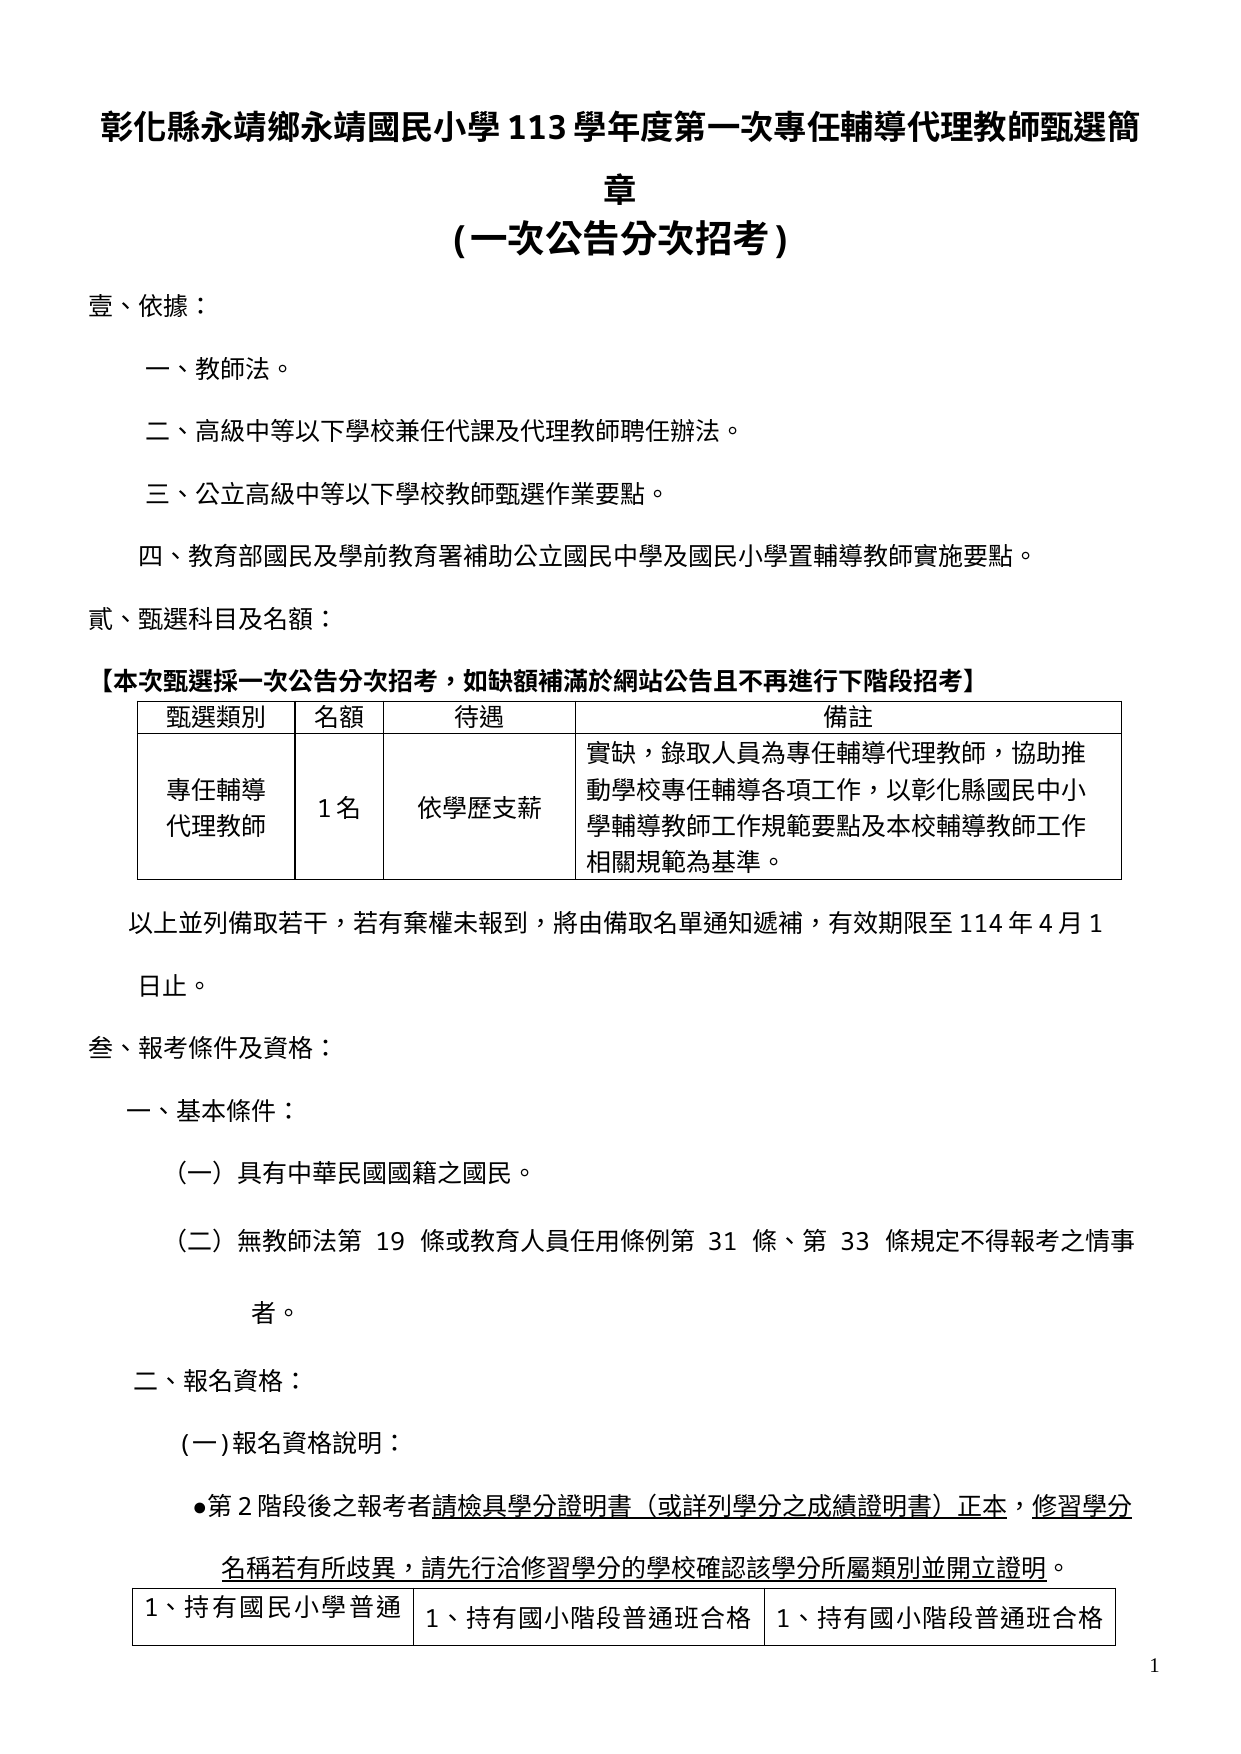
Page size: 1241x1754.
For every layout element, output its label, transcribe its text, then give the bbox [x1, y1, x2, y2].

table_header 持有國民小學普通班合格教師證書者。 除第 1 項條件外，另需取得加註輔導專長證書者。 [133, 1589, 413, 1645]
text 貳、甄選科目及名額： [89, 576, 1152, 638]
text 【本次甄選採一次公告分次招考，如缺額補滿於網站公告且不再進行下階段招考】 [89, 638, 1152, 701]
text 二、報名資格： [133, 1338, 1152, 1400]
text （二）無教師法第 19 條或教育人員任用條例第 31 條、第 33 條規定不得報考之情事者。 [162, 1198, 1152, 1332]
table_header 名額 [296, 702, 383, 733]
text 以上並列備取若干，若有棄權未報到，將由備取名單通知遞補，有效期限至114年4月1 [128, 880, 1152, 942]
text (一)報名資格說明： [162, 1400, 1152, 1463]
table_header 待遇 [384, 702, 575, 733]
text 日止。 [77, 942, 1152, 1005]
table_cell 實缺，錄取人員為專任輔導代理教師，協助推動學校專任輔導各項工作，以彰化縣國民中小學輔導教師工作規範要點及本校輔導教師工作相關規範為基準。 [576, 734, 1121, 879]
text 壹、依據： [89, 263, 1152, 326]
text 四、教育部國民及學前教育署補助公立國民中學及國民小學置輔導教師實施要點。 [114, 513, 1152, 576]
text (一次公告分次招考) [89, 209, 1152, 263]
table_header 1、持有國小階段普通班合格 [414, 1589, 764, 1645]
table_header 甄選類別 [138, 702, 294, 733]
text 二、高級中等以下學校兼任代課及代理教師聘任辦法。 [145, 388, 1152, 451]
table_cell 1名 [296, 734, 383, 879]
text 三、公立高級中等以下學校教師甄選作業要點。 [145, 451, 1152, 513]
text 叁、報考條件及資格： [89, 1005, 1152, 1067]
text 一、教師法。 [145, 326, 1152, 388]
table_cell 專任輔導 代理教師 [138, 734, 294, 879]
table_cell 依學歷支薪 [384, 734, 575, 879]
text 彰化縣永靖鄉永靖國民小學113學年度第一次專任輔導代理教師甄選簡章 [89, 84, 1152, 209]
text （一）具有中華民國國籍之國民。 [162, 1130, 1152, 1192]
text 一、基本條件： [126, 1067, 1152, 1130]
table_header 備註 [576, 702, 1121, 733]
table_header 1、持有國小階段普通班合格 [765, 1589, 1115, 1645]
text ●第2階段後之報考者請檢具學分證明書（或詳列學分之成績證明書）正本，修習學分名稱若有所歧異，請先行洽修習學分的學校確認該學分所屬類別並開立證明。 [192, 1463, 1152, 1588]
